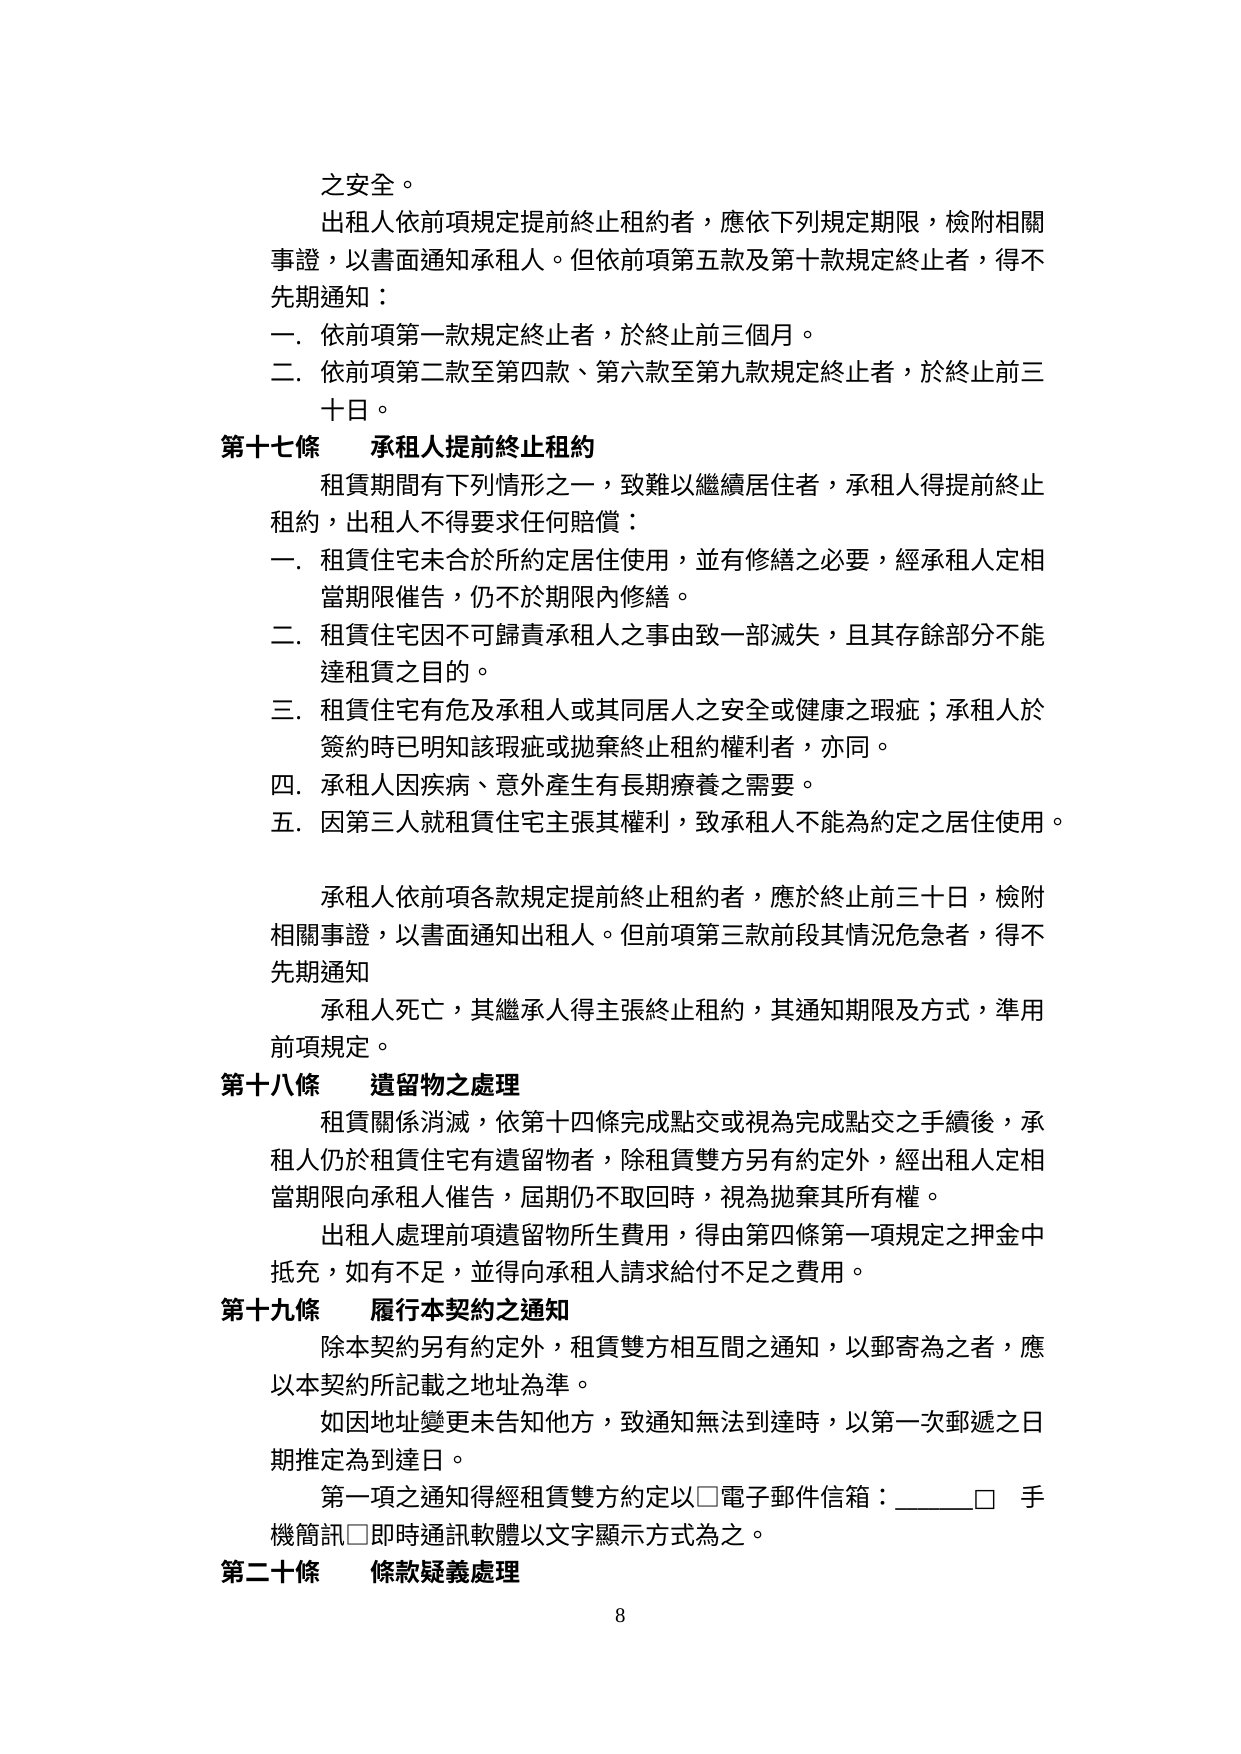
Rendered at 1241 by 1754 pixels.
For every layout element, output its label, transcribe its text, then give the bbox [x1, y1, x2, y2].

list 承租人因疾病、意外產生有長期療養之需要。 [257, 764, 1045, 802]
text 如因地址變更未告知他方，致通知無法到達時，以第一次郵遞之日期推定為到達日。 [254, 1402, 1045, 1477]
list 依前項第一款規定終止者，於終止前三個月。 [257, 314, 1045, 352]
text 出租人依前項規定提前終止租約者，應依下列規定期限，檢附相關事證，以書面通知承租人。但依前項第五款及第十款規定終止者，得不先期通知： [254, 202, 1045, 314]
list 租賃住宅有危及承租人或其同居人之安全或健康之瑕疵；承租人於簽約時已明知該瑕疵或拋棄終止租約權利者，亦同。 [257, 689, 1045, 764]
text 除本契約另有約定外，租賃雙方相互間之通知，以郵寄為之者，應以本契約所記載之地址為準。 [254, 1327, 1045, 1402]
text 承租人死亡，其繼承人得主張終止租約，其通知期限及方式，準用前項規定。 [254, 989, 1045, 1064]
list 租賃住宅未合於所約定居住使用，並有修繕之必要，經承租人定相當期限催告，仍不於期限內修繕。 [257, 539, 1045, 614]
text 租賃期間有下列情形之一，致難以繼續居住者，承租人得提前終止租約，出租人不得要求任何賠償： [254, 464, 1045, 539]
list 依前項第二款至第四款、第六款至第九款規定終止者，於終止前三十日。 [257, 352, 1045, 427]
list 之安全。 [257, 164, 1045, 202]
text 第十八條 遺留物之處理 [201, 1064, 1045, 1102]
list 因第三人就租賃住宅主張其權利，致承租人不能為約定之居住使用。 [257, 802, 1045, 877]
text 出租人處理前項遺留物所生費用，得由第四條第一項規定之押金中抵充，如有不足，並得向承租人請求給付不足之費用。 [254, 1214, 1045, 1289]
text 第二十條 條款疑義處理 [195, 1552, 1045, 1589]
text 第一項之通知得經租賃雙方約定以□電子郵件信箱：_______□手機簡訊□即時通訊軟體以文字顯示方式為之。 [254, 1477, 1045, 1552]
text 第十九條 履行本契約之通知 [201, 1289, 1045, 1327]
list 租賃住宅因不可歸責承租人之事由致一部滅失，且其存餘部分不能達租賃之目的。 [257, 614, 1045, 689]
text 第十七條 承租人提前終止租約 [201, 427, 1045, 464]
text 租賃關係消滅，依第十四條完成點交或視為完成點交之手續後，承租人仍於租賃住宅有遺留物者，除租賃雙方另有約定外，經出租人定相當期限向承租人催告，屆期仍不取回時，視為拋棄其所有權。 [254, 1102, 1045, 1214]
text 承租人依前項各款規定提前終止租約者，應於終止前三十日，檢附相關事證，以書面通知出租人。但前項第三款前段其情況危急者，得不先期通知 [254, 877, 1045, 989]
